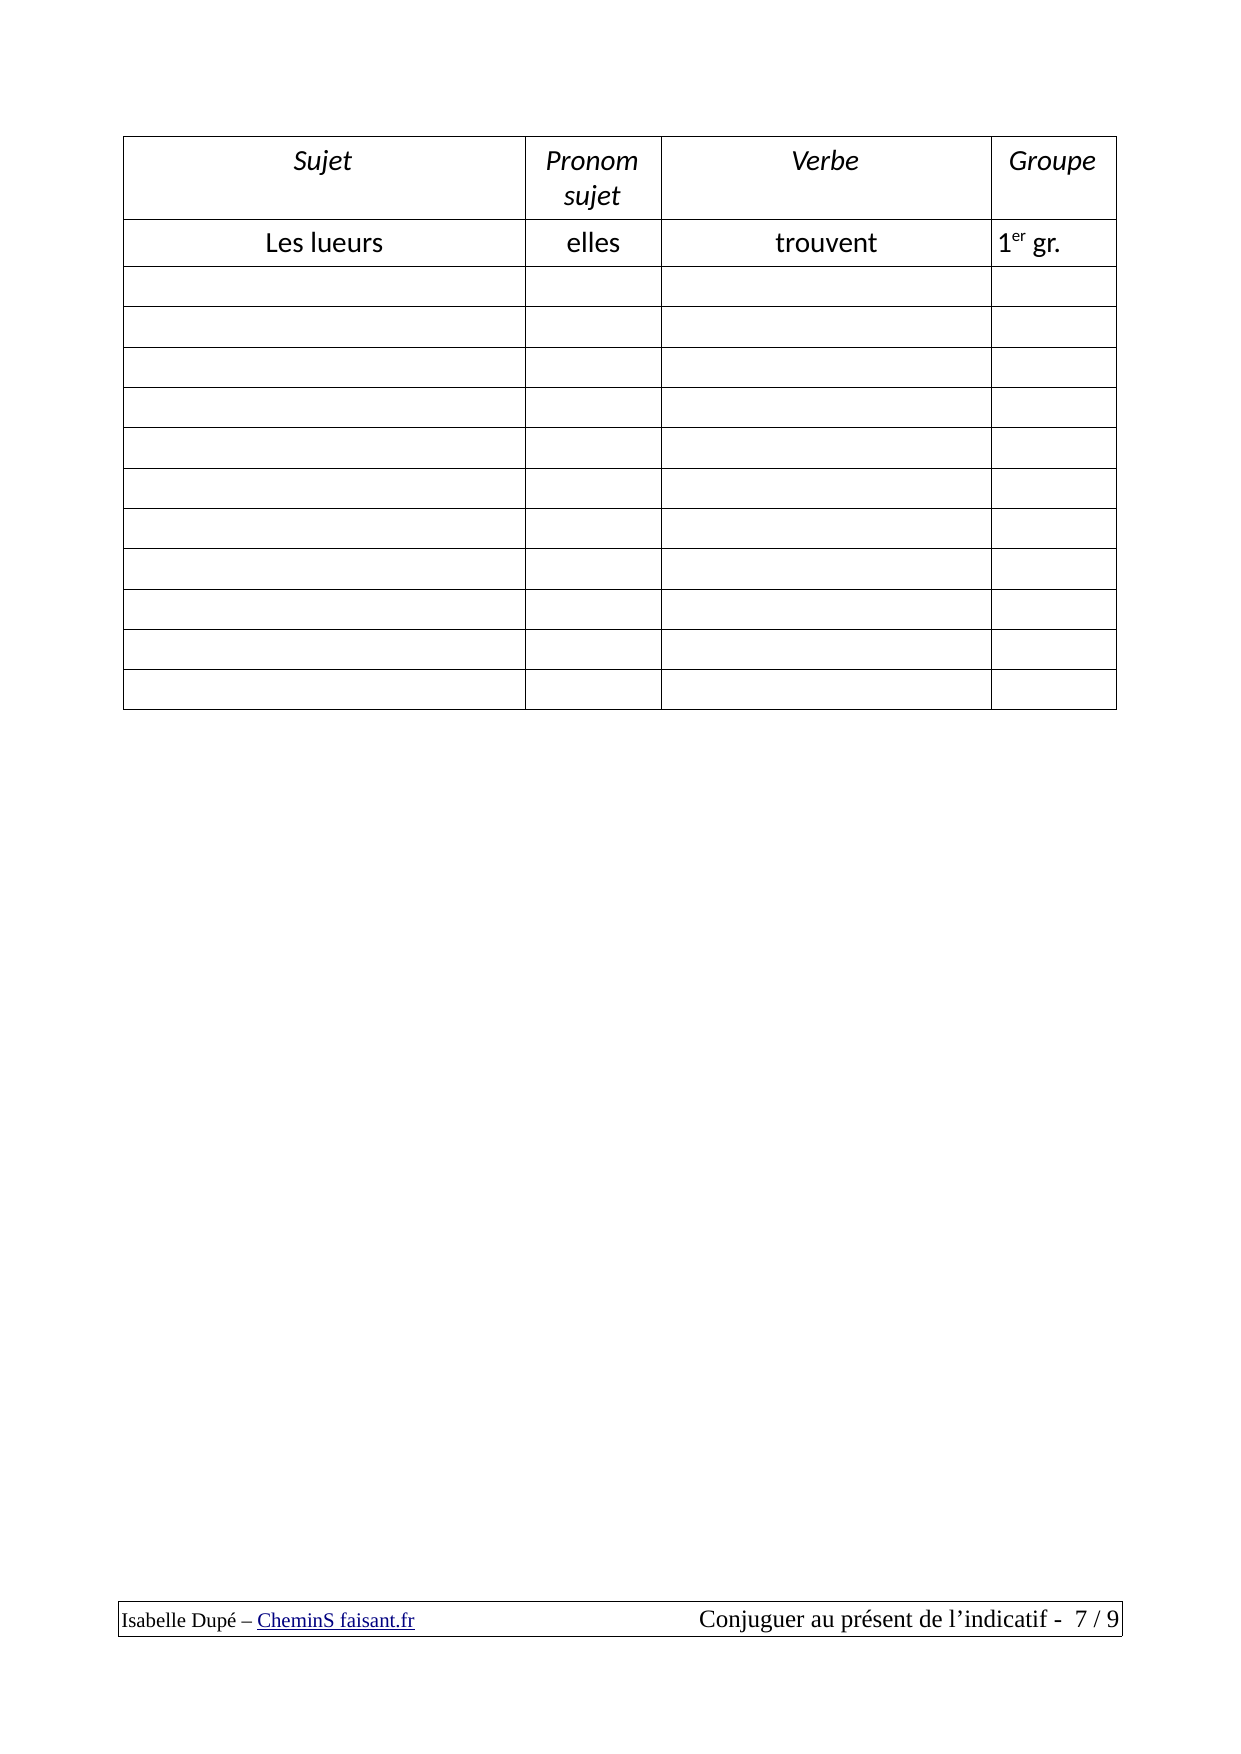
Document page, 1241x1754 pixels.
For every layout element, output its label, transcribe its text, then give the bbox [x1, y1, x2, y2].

table_cell [526, 388, 661, 427]
table_cell [526, 509, 661, 548]
table_cell Les lueurs [124, 220, 525, 266]
table_cell [526, 469, 661, 508]
table_cell [526, 428, 661, 467]
table_cell [526, 670, 661, 709]
table_cell [992, 388, 1116, 427]
table_cell [992, 670, 1116, 709]
table_cell [124, 469, 525, 508]
table_cell [526, 348, 661, 387]
table_cell [526, 549, 661, 588]
table_header Sujet [124, 137, 525, 219]
table_cell [662, 307, 991, 347]
table_cell [124, 388, 525, 427]
table_cell [992, 630, 1116, 669]
table_cell [992, 307, 1116, 347]
table_cell [992, 509, 1116, 548]
table_cell [662, 549, 991, 588]
table_cell [124, 428, 525, 467]
table_cell [124, 590, 525, 629]
table_cell elles [526, 220, 661, 266]
table_cell [992, 590, 1116, 629]
table_cell [662, 267, 991, 306]
table_cell [526, 590, 661, 629]
table_cell [124, 307, 525, 347]
table_cell [662, 630, 991, 669]
table_cell [526, 307, 661, 347]
table_cell [124, 630, 525, 669]
table_cell [992, 469, 1116, 508]
table_cell [992, 267, 1116, 306]
table_cell [124, 348, 525, 387]
table_cell [992, 348, 1116, 387]
table_cell [662, 590, 991, 629]
table_cell [124, 549, 525, 588]
table_cell [526, 630, 661, 669]
table_cell [124, 267, 525, 306]
table_cell [662, 388, 991, 427]
table_cell [662, 670, 991, 709]
table_cell [124, 670, 525, 709]
table_cell trouvent [662, 220, 991, 266]
table_cell [992, 428, 1116, 467]
table_header Pronom sujet [526, 137, 661, 219]
table_cell 1er gr. [992, 220, 1116, 266]
table_header Verbe [662, 137, 991, 219]
table_cell [662, 428, 991, 467]
table_cell [992, 549, 1116, 588]
table_header Groupe [992, 137, 1116, 219]
table_cell [662, 469, 991, 508]
table_cell [526, 267, 661, 306]
table_cell [662, 509, 991, 548]
table_cell [124, 509, 525, 548]
table_cell [662, 348, 991, 387]
